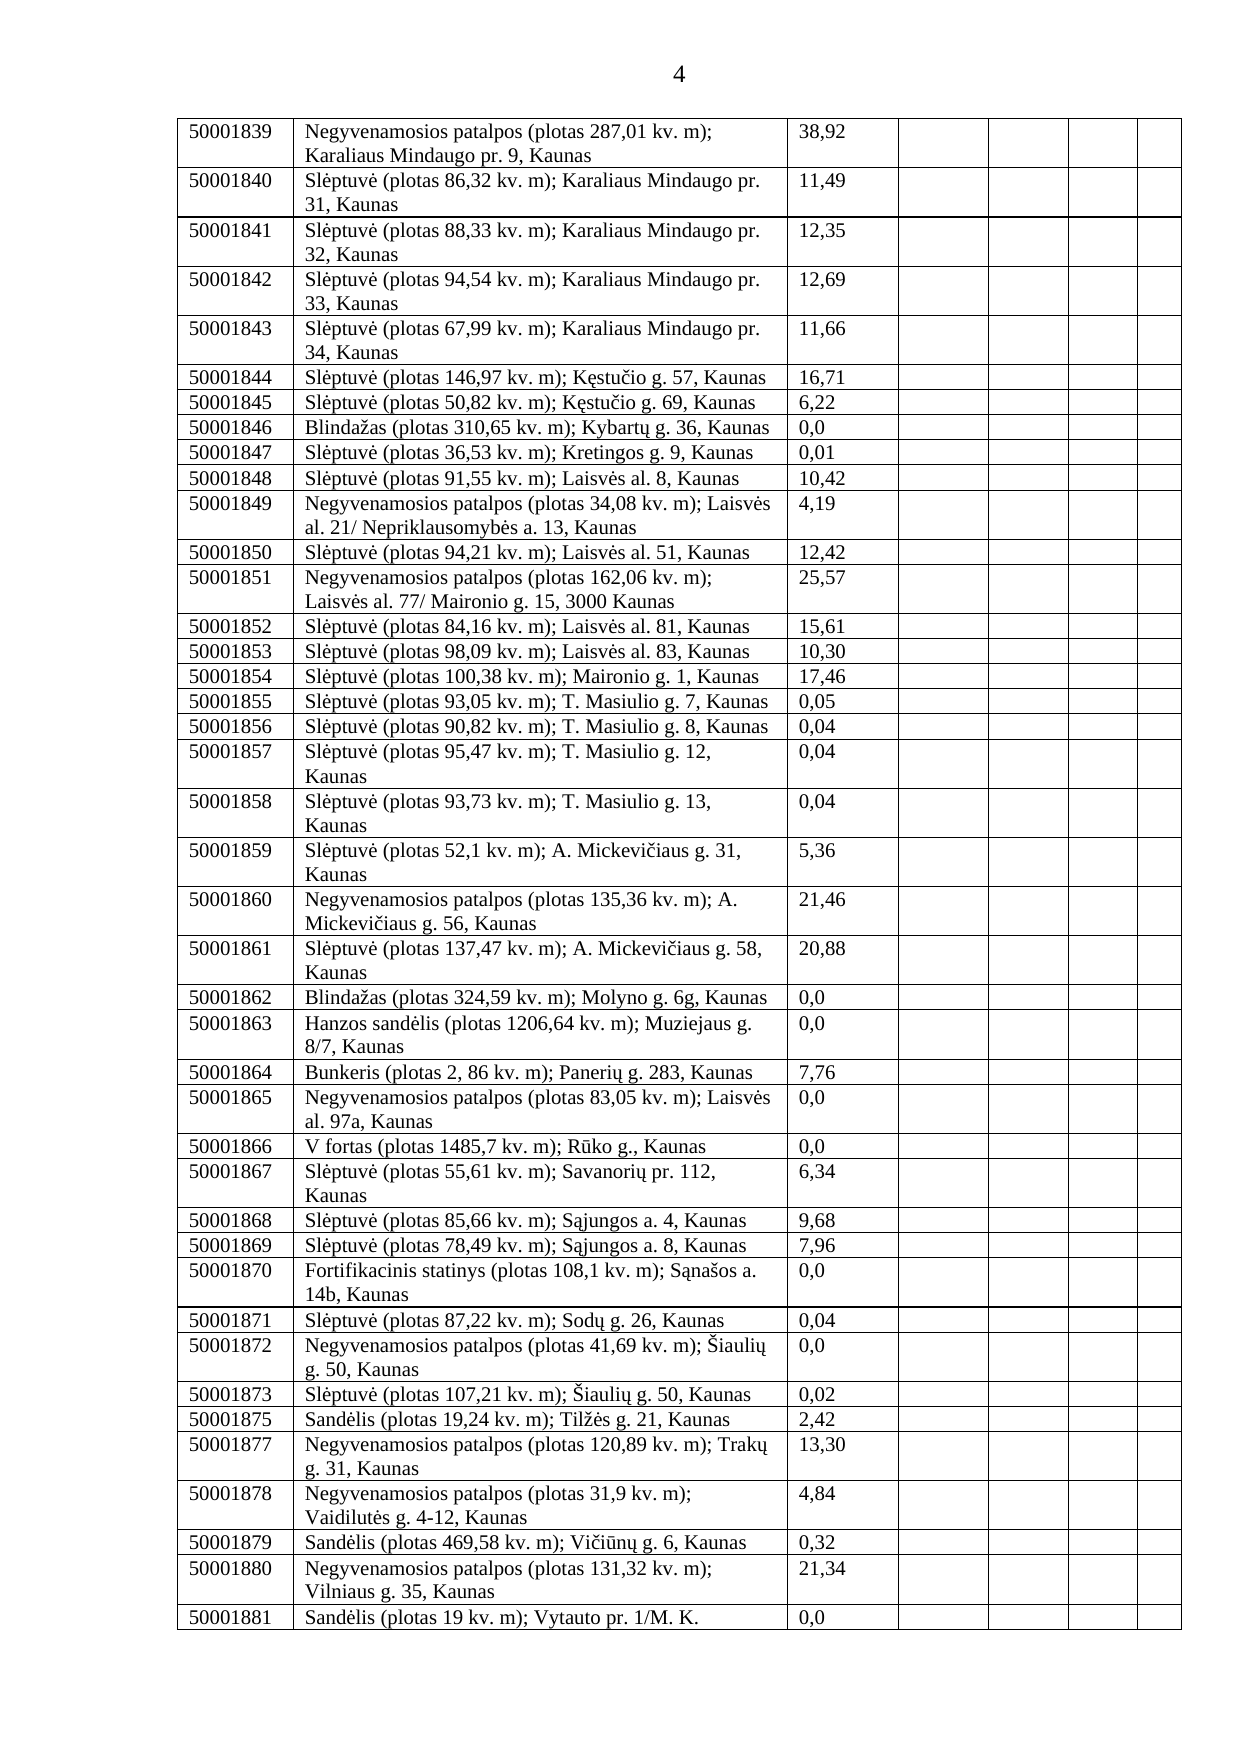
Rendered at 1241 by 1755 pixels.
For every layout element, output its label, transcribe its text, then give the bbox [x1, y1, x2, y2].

table_cell [1138, 1605, 1181, 1629]
table_cell [899, 1208, 988, 1232]
table_cell [1138, 985, 1181, 1009]
table_cell 0,0 [788, 1010, 898, 1058]
table_cell Negyvenamosios patalpos (plotas 287,01 kv. m); Karaliaus Mindaugo pr. 9, Kaunas [294, 119, 787, 167]
table_cell [899, 218, 988, 266]
table_cell [989, 1481, 1068, 1529]
table_cell Slėptuvė (plotas 78,49 kv. m); Sąjungos a. 8, Kaunas [294, 1233, 787, 1257]
table_cell 13,30 [788, 1432, 898, 1480]
table_cell 7,96 [788, 1233, 898, 1257]
table_cell 50001877 [178, 1432, 293, 1480]
table_cell [1138, 639, 1181, 663]
table_cell V fortas (plotas 1485,7 kv. m); Rūko g., Kaunas [294, 1134, 787, 1158]
table_cell Slėptuvė (plotas 93,73 kv. m); T. Masiulio g. 13, Kaunas [294, 789, 787, 837]
table_cell [1138, 664, 1181, 688]
table_cell [1069, 1333, 1137, 1381]
table_cell Slėptuvė (plotas 88,33 kv. m); Karaliaus Mindaugo pr. 32, Kaunas [294, 218, 787, 266]
table_cell [989, 465, 1068, 489]
table_cell [1069, 1159, 1137, 1207]
table_cell [989, 1134, 1068, 1158]
table_cell [1138, 540, 1181, 564]
table_cell [899, 1258, 988, 1306]
table_cell [1138, 740, 1181, 788]
table_cell [989, 740, 1068, 788]
table_cell 0,02 [788, 1382, 898, 1406]
table_cell [989, 614, 1068, 638]
table_cell [1138, 440, 1181, 464]
table_cell [1069, 465, 1137, 489]
table_cell 50001839 [178, 119, 293, 167]
table_cell 50001866 [178, 1134, 293, 1158]
table_cell 0,32 [788, 1530, 898, 1554]
table_cell [1069, 1530, 1137, 1554]
table_cell 50001868 [178, 1208, 293, 1232]
table_cell [1138, 714, 1181, 738]
table_cell Negyvenamosios patalpos (plotas 131,32 kv. m); Vilniaus g. 35, Kaunas [294, 1555, 787, 1603]
table_cell [1069, 1258, 1137, 1306]
table_cell Slėptuvė (plotas 137,47 kv. m); A. Mickevičiaus g. 58, Kaunas [294, 936, 787, 984]
table_cell 50001862 [178, 985, 293, 1009]
table_cell [1069, 714, 1137, 738]
table_cell 50001878 [178, 1481, 293, 1529]
table_cell Sandėlis (plotas 19 kv. m); Vytauto pr. 1/M. K. [294, 1605, 787, 1629]
table_cell [1138, 1085, 1181, 1133]
table_cell [989, 936, 1068, 984]
table_cell Slėptuvė (plotas 95,47 kv. m); T. Masiulio g. 12, Kaunas [294, 740, 787, 788]
table_cell [1138, 614, 1181, 638]
table_cell [1138, 316, 1181, 364]
table_cell [1069, 365, 1137, 389]
table_cell Hanzos sandėlis (plotas 1206,64 kv. m); Muziejaus g. 8/7, Kaunas [294, 1010, 787, 1058]
table_cell [1069, 789, 1137, 837]
table_cell 12,69 [788, 267, 898, 315]
table_cell 4,19 [788, 491, 898, 539]
table_cell 0,01 [788, 440, 898, 464]
table_cell [899, 614, 988, 638]
table_cell 50001854 [178, 664, 293, 688]
table_cell [1069, 1432, 1137, 1480]
table_cell 5,36 [788, 838, 898, 886]
table_cell [899, 936, 988, 984]
table_cell [1138, 1010, 1181, 1058]
table_cell 4,84 [788, 1481, 898, 1529]
table_cell [899, 316, 988, 364]
table_cell [899, 1481, 988, 1529]
table_cell [1069, 540, 1137, 564]
table_cell [989, 390, 1068, 414]
table_cell [899, 639, 988, 663]
table_cell 20,88 [788, 936, 898, 984]
table_cell [899, 789, 988, 837]
table_cell [1138, 1407, 1181, 1431]
table_cell 50001841 [178, 218, 293, 266]
table_cell [989, 1208, 1068, 1232]
table_cell [899, 1085, 988, 1133]
table_cell [1138, 218, 1181, 266]
table_cell [1069, 664, 1137, 688]
table_cell 38,92 [788, 119, 898, 167]
table_cell Sandėlis (plotas 469,58 kv. m); Vičiūnų g. 6, Kaunas [294, 1530, 787, 1554]
table_cell Slėptuvė (plotas 84,16 kv. m); Laisvės al. 81, Kaunas [294, 614, 787, 638]
table_cell [899, 168, 988, 216]
table_cell [989, 168, 1068, 216]
table_cell [989, 540, 1068, 564]
table_cell [1069, 415, 1137, 439]
table_cell [1069, 1382, 1137, 1406]
table_cell 50001875 [178, 1407, 293, 1431]
table_cell [1069, 1407, 1137, 1431]
table_cell 21,34 [788, 1555, 898, 1603]
table_cell 0,04 [788, 789, 898, 837]
table_cell [1138, 1308, 1181, 1332]
table_cell [1138, 1159, 1181, 1207]
table_cell [989, 218, 1068, 266]
table_cell 50001860 [178, 887, 293, 935]
table_cell [989, 714, 1068, 738]
table_cell 50001850 [178, 540, 293, 564]
table_cell 50001846 [178, 415, 293, 439]
table_cell 6,22 [788, 390, 898, 414]
table_cell 2,42 [788, 1407, 898, 1431]
table_cell [1138, 936, 1181, 984]
table_cell Slėptuvė (plotas 87,22 kv. m); Sodų g. 26, Kaunas [294, 1308, 787, 1332]
table_cell 50001842 [178, 267, 293, 315]
table_cell [899, 1060, 988, 1084]
table_cell [989, 440, 1068, 464]
table_cell Slėptuvė (plotas 90,82 kv. m); T. Masiulio g. 8, Kaunas [294, 714, 787, 738]
table_cell [1138, 1060, 1181, 1084]
table_cell [1138, 1555, 1181, 1603]
table_cell [1138, 365, 1181, 389]
table_cell [899, 540, 988, 564]
table_cell 50001848 [178, 465, 293, 489]
table_cell [1069, 491, 1137, 539]
table_cell [1138, 789, 1181, 837]
table_cell [1069, 119, 1137, 167]
table_cell [1069, 1555, 1137, 1603]
table_cell Negyvenamosios patalpos (plotas 120,89 kv. m); Trakų g. 31, Kaunas [294, 1432, 787, 1480]
table_cell [1069, 887, 1137, 935]
table_cell [899, 985, 988, 1009]
table_cell [989, 1258, 1068, 1306]
table_cell Negyvenamosios patalpos (plotas 135,36 kv. m); A. Mickevičiaus g. 56, Kaunas [294, 887, 787, 935]
table_cell Slėptuvė (plotas 100,38 kv. m); Maironio g. 1, Kaunas [294, 664, 787, 688]
table_cell [989, 1085, 1068, 1133]
table_cell [1069, 218, 1137, 266]
table_cell 0,0 [788, 1085, 898, 1133]
table_cell 50001840 [178, 168, 293, 216]
table_cell 0,0 [788, 1134, 898, 1158]
table_cell [899, 1555, 988, 1603]
table_cell 25,57 [788, 565, 898, 613]
table_cell [1138, 1233, 1181, 1257]
table_cell [1138, 1333, 1181, 1381]
table_cell 50001857 [178, 740, 293, 788]
table_cell [1069, 985, 1137, 1009]
table_cell 50001844 [178, 365, 293, 389]
table_cell [1069, 1010, 1137, 1058]
table_cell 50001869 [178, 1233, 293, 1257]
table_cell [989, 689, 1068, 713]
table_cell 50001847 [178, 440, 293, 464]
table_cell [899, 390, 988, 414]
table_cell [1069, 390, 1137, 414]
table_cell [899, 1010, 988, 1058]
table_cell 0,04 [788, 740, 898, 788]
table_cell 50001880 [178, 1555, 293, 1603]
table_cell [989, 838, 1068, 886]
table_cell 11,66 [788, 316, 898, 364]
table_cell [899, 1233, 988, 1257]
table_cell [1138, 465, 1181, 489]
table_cell [1069, 267, 1137, 315]
table_cell 50001861 [178, 936, 293, 984]
table_cell [1069, 740, 1137, 788]
table_cell [1069, 1233, 1137, 1257]
table_cell [1069, 1308, 1137, 1332]
table_cell [1138, 491, 1181, 539]
table_cell [899, 119, 988, 167]
table_cell 11,49 [788, 168, 898, 216]
table_cell Negyvenamosios patalpos (plotas 41,69 kv. m); Šiaulių g. 50, Kaunas [294, 1333, 787, 1381]
table_cell 7,76 [788, 1060, 898, 1084]
table_cell [1069, 1134, 1137, 1158]
table_cell [1069, 1605, 1137, 1629]
table_cell [989, 415, 1068, 439]
table_cell 50001856 [178, 714, 293, 738]
table_cell [1138, 838, 1181, 886]
table_cell [1138, 1432, 1181, 1480]
table_cell [1138, 1208, 1181, 1232]
table_cell [989, 1382, 1068, 1406]
table_cell Blindažas (plotas 324,59 kv. m); Molyno g. 6g, Kaunas [294, 985, 787, 1009]
table_cell [989, 1605, 1068, 1629]
table_cell [899, 1159, 988, 1207]
table_cell Slėptuvė (plotas 85,66 kv. m); Sąjungos a. 4, Kaunas [294, 1208, 787, 1232]
table_cell 0,0 [788, 1605, 898, 1629]
table_cell 50001870 [178, 1258, 293, 1306]
table_cell Bunkeris (plotas 2, 86 kv. m); Panerių g. 283, Kaunas [294, 1060, 787, 1084]
table_cell [989, 1308, 1068, 1332]
table_cell [899, 440, 988, 464]
table_cell [1138, 1481, 1181, 1529]
table_cell [899, 365, 988, 389]
table_cell [989, 491, 1068, 539]
table_cell [1069, 168, 1137, 216]
table_cell [899, 1407, 988, 1431]
table_cell 50001864 [178, 1060, 293, 1084]
table_cell [989, 887, 1068, 935]
table_cell Negyvenamosios patalpos (plotas 162,06 kv. m); Laisvės al. 77/ Maironio g. 15, 3000 Kaunas [294, 565, 787, 613]
table_cell 16,71 [788, 365, 898, 389]
table_cell 6,34 [788, 1159, 898, 1207]
table_cell 0,0 [788, 1333, 898, 1381]
table_cell [989, 365, 1068, 389]
table_cell [1138, 1530, 1181, 1554]
table_cell Slėptuvė (plotas 98,09 kv. m); Laisvės al. 83, Kaunas [294, 639, 787, 663]
table_cell [1069, 1481, 1137, 1529]
table_cell 0,05 [788, 689, 898, 713]
table_cell [899, 1382, 988, 1406]
table_cell [989, 565, 1068, 613]
table_cell [989, 1333, 1068, 1381]
table_cell [989, 664, 1068, 688]
table_cell [1069, 936, 1137, 984]
table_cell 50001843 [178, 316, 293, 364]
table_cell Fortifikacinis statinys (plotas 108,1 kv. m); Sąnašos a. 14b, Kaunas [294, 1258, 787, 1306]
table_cell 0,0 [788, 415, 898, 439]
table_cell [899, 689, 988, 713]
table_cell [1138, 565, 1181, 613]
table_cell [1138, 887, 1181, 935]
table_cell [1138, 1134, 1181, 1158]
table_cell [1069, 1060, 1137, 1084]
table_cell 50001858 [178, 789, 293, 837]
table_cell 10,42 [788, 465, 898, 489]
table_cell [1069, 1208, 1137, 1232]
table_cell 12,35 [788, 218, 898, 266]
table_cell Slėptuvė (plotas 93,05 kv. m); T. Masiulio g. 7, Kaunas [294, 689, 787, 713]
table_cell 50001849 [178, 491, 293, 539]
table_cell 50001872 [178, 1333, 293, 1381]
table_cell 50001859 [178, 838, 293, 886]
table_cell [989, 1159, 1068, 1207]
table_cell [899, 838, 988, 886]
table_cell 17,46 [788, 664, 898, 688]
table_cell 50001845 [178, 390, 293, 414]
table_cell [989, 1407, 1068, 1431]
table_cell [1138, 689, 1181, 713]
table_cell [899, 465, 988, 489]
table_cell [989, 267, 1068, 315]
table_cell Slėptuvė (plotas 52,1 kv. m); A. Mickevičiaus g. 31, Kaunas [294, 838, 787, 886]
table_cell Slėptuvė (plotas 67,99 kv. m); Karaliaus Mindaugo pr. 34, Kaunas [294, 316, 787, 364]
table_cell [899, 664, 988, 688]
table_cell 15,61 [788, 614, 898, 638]
table_cell [989, 985, 1068, 1009]
table_cell Slėptuvė (plotas 86,32 kv. m); Karaliaus Mindaugo pr. 31, Kaunas [294, 168, 787, 216]
table_cell [989, 1555, 1068, 1603]
table_cell Blindažas (plotas 310,65 kv. m); Kybartų g. 36, Kaunas [294, 415, 787, 439]
table_cell Slėptuvė (plotas 94,21 kv. m); Laisvės al. 51, Kaunas [294, 540, 787, 564]
table_cell 50001851 [178, 565, 293, 613]
table_cell [1138, 1258, 1181, 1306]
table_cell [1138, 390, 1181, 414]
table_cell 0,04 [788, 1308, 898, 1332]
table_cell [1069, 614, 1137, 638]
table_cell 0,04 [788, 714, 898, 738]
table_cell [899, 1308, 988, 1332]
table_cell 12,42 [788, 540, 898, 564]
table_cell Slėptuvė (plotas 146,97 kv. m); Kęstučio g. 57, Kaunas [294, 365, 787, 389]
table_cell [899, 267, 988, 315]
table_cell [899, 1333, 988, 1381]
table_cell [899, 1605, 988, 1629]
table_cell 50001853 [178, 639, 293, 663]
table_cell [1138, 119, 1181, 167]
table_cell [1069, 639, 1137, 663]
table_cell 50001852 [178, 614, 293, 638]
table_cell 50001865 [178, 1085, 293, 1133]
table_cell 50001881 [178, 1605, 293, 1629]
table_cell 50001871 [178, 1308, 293, 1332]
table_cell 0,0 [788, 1258, 898, 1306]
table_cell [899, 1134, 988, 1158]
table_cell [1138, 1382, 1181, 1406]
table_cell [989, 119, 1068, 167]
table_cell [899, 714, 988, 738]
table_cell Negyvenamosios patalpos (plotas 34,08 kv. m); Laisvės al. 21/ Nepriklausomybės a. 13, Kaunas [294, 491, 787, 539]
table_cell 50001855 [178, 689, 293, 713]
table_cell [899, 565, 988, 613]
table_cell Slėptuvė (plotas 94,54 kv. m); Karaliaus Mindaugo pr. 33, Kaunas [294, 267, 787, 315]
table_cell Slėptuvė (plotas 55,61 kv. m); Savanorių pr. 112, Kaunas [294, 1159, 787, 1207]
table_cell 50001873 [178, 1382, 293, 1406]
table_cell 50001879 [178, 1530, 293, 1554]
table_cell [989, 1010, 1068, 1058]
table_cell [899, 887, 988, 935]
table_cell [1069, 565, 1137, 613]
table_cell 50001867 [178, 1159, 293, 1207]
table_cell [1069, 440, 1137, 464]
table_cell [1069, 1085, 1137, 1133]
table_cell [1138, 267, 1181, 315]
table_cell 9,68 [788, 1208, 898, 1232]
table_cell 50001863 [178, 1010, 293, 1058]
table_cell Negyvenamosios patalpos (plotas 31,9 kv. m); Vaidilutės g. 4-12, Kaunas [294, 1481, 787, 1529]
table_cell [989, 1060, 1068, 1084]
table_cell [899, 740, 988, 788]
table_cell Slėptuvė (plotas 91,55 kv. m); Laisvės al. 8, Kaunas [294, 465, 787, 489]
table_cell 0,0 [788, 985, 898, 1009]
table_cell Slėptuvė (plotas 50,82 kv. m); Kęstučio g. 69, Kaunas [294, 390, 787, 414]
table_cell [899, 1432, 988, 1480]
table_cell 10,30 [788, 639, 898, 663]
table_cell [1069, 838, 1137, 886]
table_cell Negyvenamosios patalpos (plotas 83,05 kv. m); Laisvės al. 97a, Kaunas [294, 1085, 787, 1133]
table_cell [1069, 689, 1137, 713]
table_cell [989, 316, 1068, 364]
table_cell 21,46 [788, 887, 898, 935]
table_cell [989, 1233, 1068, 1257]
table_cell [989, 1432, 1068, 1480]
table_cell [1138, 168, 1181, 216]
table_cell [899, 415, 988, 439]
table_cell [1138, 415, 1181, 439]
table_cell [899, 491, 988, 539]
table_cell [989, 639, 1068, 663]
table_cell Slėptuvė (plotas 36,53 kv. m); Kretingos g. 9, Kaunas [294, 440, 787, 464]
table_cell [989, 789, 1068, 837]
table_cell [989, 1530, 1068, 1554]
table_cell Slėptuvė (plotas 107,21 kv. m); Šiaulių g. 50, Kaunas [294, 1382, 787, 1406]
table_cell [1069, 316, 1137, 364]
table_cell [899, 1530, 988, 1554]
table_cell Sandėlis (plotas 19,24 kv. m); Tilžės g. 21, Kaunas [294, 1407, 787, 1431]
